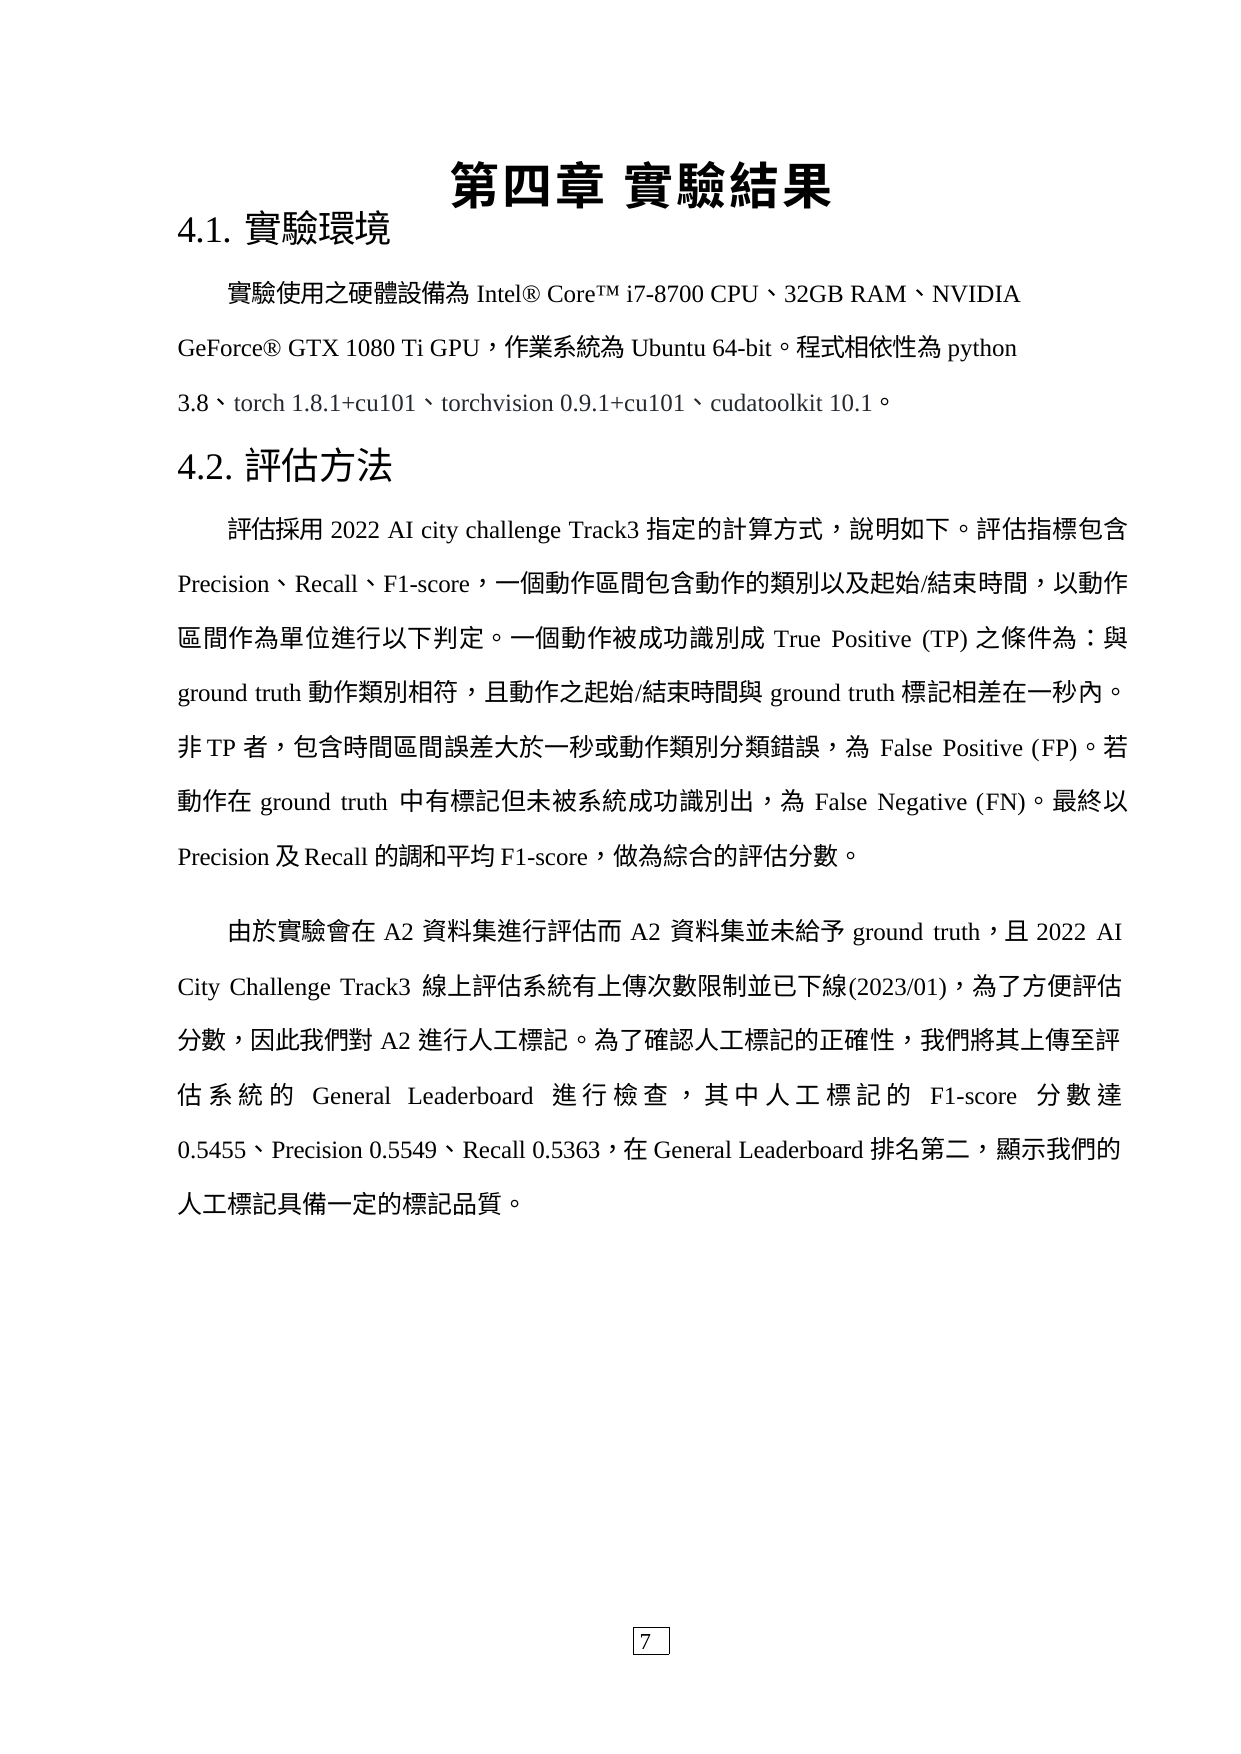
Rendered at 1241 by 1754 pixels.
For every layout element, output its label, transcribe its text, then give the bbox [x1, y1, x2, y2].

subtitle 評估方法 [177, 439, 1217, 490]
list 實驗環境 [177, 203, 394, 254]
text 實驗使用之硬體設備為 Intel® Core™ i7-8700 CPU、32GB RAM、NVIDIA GeForce® GTX 1080 Ti GPU，作業系統為 Ubuntu 64-bit。程式相依性為 python 3.8、torch 1.8.1+cu101、torchvision 0.9.1+cu101、cudatoolkit 10.1。 [177, 275, 1092, 418]
subtitle 第四章 實驗結果 [449, 150, 1217, 218]
text 評估採用 2022 AI city challenge Track3 指定的計算方式，說明如下。評估指標包含Precision、Recall、F1-score，一個動作區間包含動作的類別以及起始/結束時間，以動作區間作為單位進行以下判定。一個動作被成功識別成 True Positive (TP) 之條件為：與ground truth 動作類別相符，且動作之起始/結束時間與 ground truth 標記相差在一秒內。非 TP 者，包含時間區間誤差大於一秒或動作類別分類錯誤，為 False Positive (FP)。若動作在 ground truth 中有標記但未被系統成功識別出，為 False Negative (FN)。最終以Precision 及 Recall 的調和平均 F1-score，做為綜合的評估分數。 [177, 512, 1129, 873]
text 由於實驗會在 A2 資料集進行評估而 A2 資料集並未給予 ground truth，且 2022 AI City Challenge Track3 線上評估系統有上傳次數限制並已下線(2023/01)，為了方便評估分數，因此我們對 A2 進行人工標記。為了確認人工標記的正確性，我們將其上傳至評估系統的 General Leaderboard 進行檢查，其中人工標記的 F1-score 分數達 0.5455、Precision 0.5549、Recall 0.5363，在 General Leaderboard 排名第二，顯示我們的人工標記具備一定的標記品質。 [177, 914, 1122, 1220]
